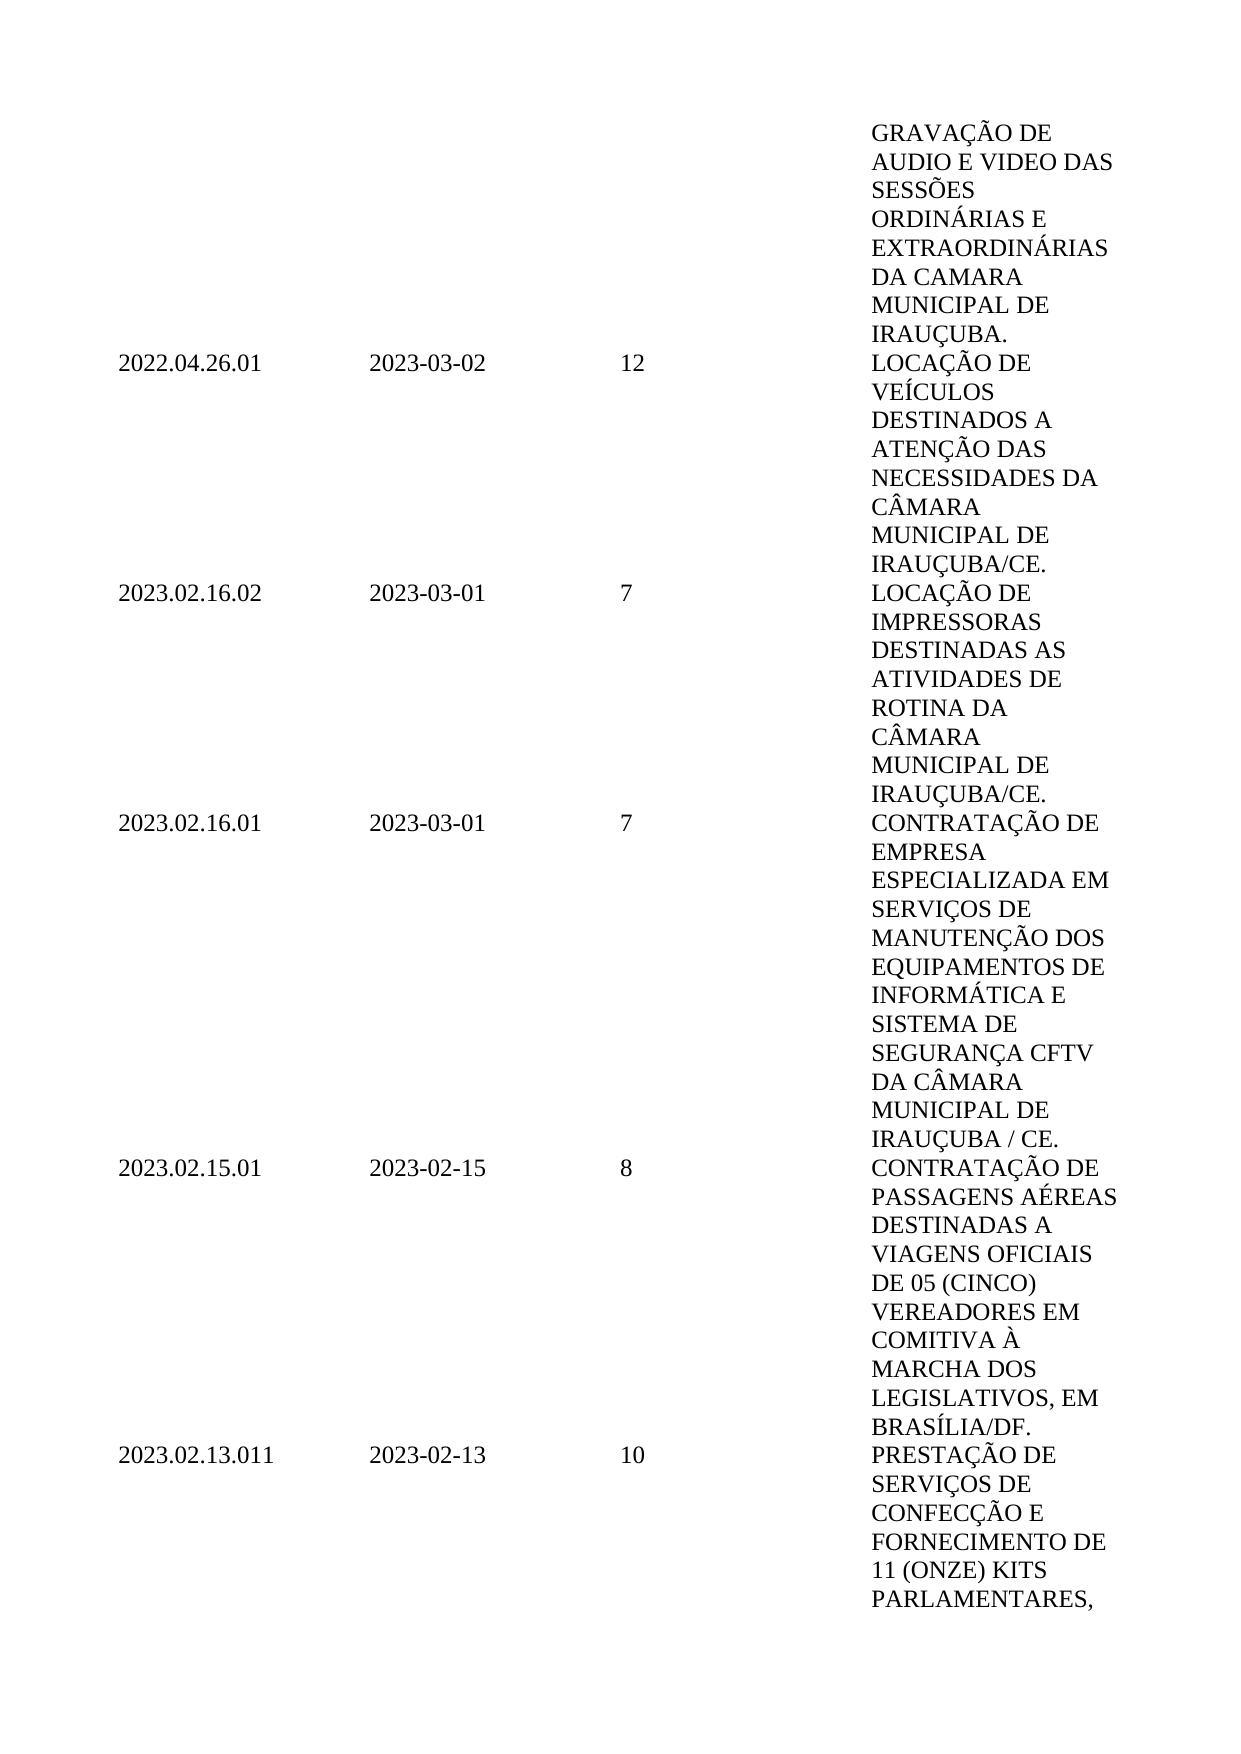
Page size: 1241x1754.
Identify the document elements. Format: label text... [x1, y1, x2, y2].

table_cell 7 [620, 578, 871, 808]
table_cell 12 [620, 348, 871, 578]
table_cell PRESTAÇÃO DE SERVIÇOS DE CONFECÇÃO E FORNECIMENTO DE 11 (ONZE) KITS PARLAMENTARES, [871, 1441, 1122, 1613]
table_cell 2023-02-15 [369, 1153, 620, 1441]
table_cell 2023.02.16.01 [118, 808, 369, 1153]
table_cell 2023-03-02 [369, 348, 620, 578]
table_cell CONTRATAÇÃO DE PASSAGENS AÉREAS DESTINADAS A VIAGENS OFICIAIS DE 05 (CINCO) VEREADORES EM COMITIVA À MARCHA DOS LEGISLATIVOS, EM BRASÍLIA/DF. [871, 1153, 1122, 1441]
table_cell 2022.04.26.01 [118, 348, 369, 578]
table_cell 7 [620, 808, 871, 1153]
table_cell 2023-03-01 [369, 578, 620, 808]
table_cell 2023-02-13 [369, 1441, 620, 1613]
table_cell LOCAÇÃO DE VEÍCULOS DESTINADOS A ATENÇÃO DAS NECESSIDADES DA CÂMARA MUNICIPAL DE IRAUÇUBA/CE. [871, 348, 1122, 578]
table_cell 2023.02.13.011 [118, 1441, 369, 1613]
table_cell 2023-03-01 [369, 808, 620, 1153]
table_cell LOCAÇÃO DE IMPRESSORAS DESTINADAS AS ATIVIDADES DE ROTINA DA CÂMARA MUNICIPAL DE IRAUÇUBA/CE. [871, 578, 1122, 808]
table_cell 2023.02.15.01 [118, 1153, 369, 1441]
table_cell [620, 118, 871, 348]
table_cell GRAVAÇÃO DE AUDIO E VIDEO DAS SESSÕES ORDINÁRIAS E EXTRAORDINÁRIAS DA CAMARA MUNICIPAL DE IRAUÇUBA. [871, 118, 1122, 348]
table_cell 2023.02.16.02 [118, 578, 369, 808]
table_cell 10 [620, 1441, 871, 1613]
table_cell 8 [620, 1153, 871, 1441]
table_cell CONTRATAÇÃO DE EMPRESA ESPECIALIZADA EM SERVIÇOS DE MANUTENÇÃO DOS EQUIPAMENTOS DE INFORMÁTICA E SISTEMA DE SEGURANÇA CFTV DA CÂMARA MUNICIPAL DE IRAUÇUBA / CE. [871, 808, 1122, 1153]
table_cell [118, 118, 369, 348]
table_cell [369, 118, 620, 348]
